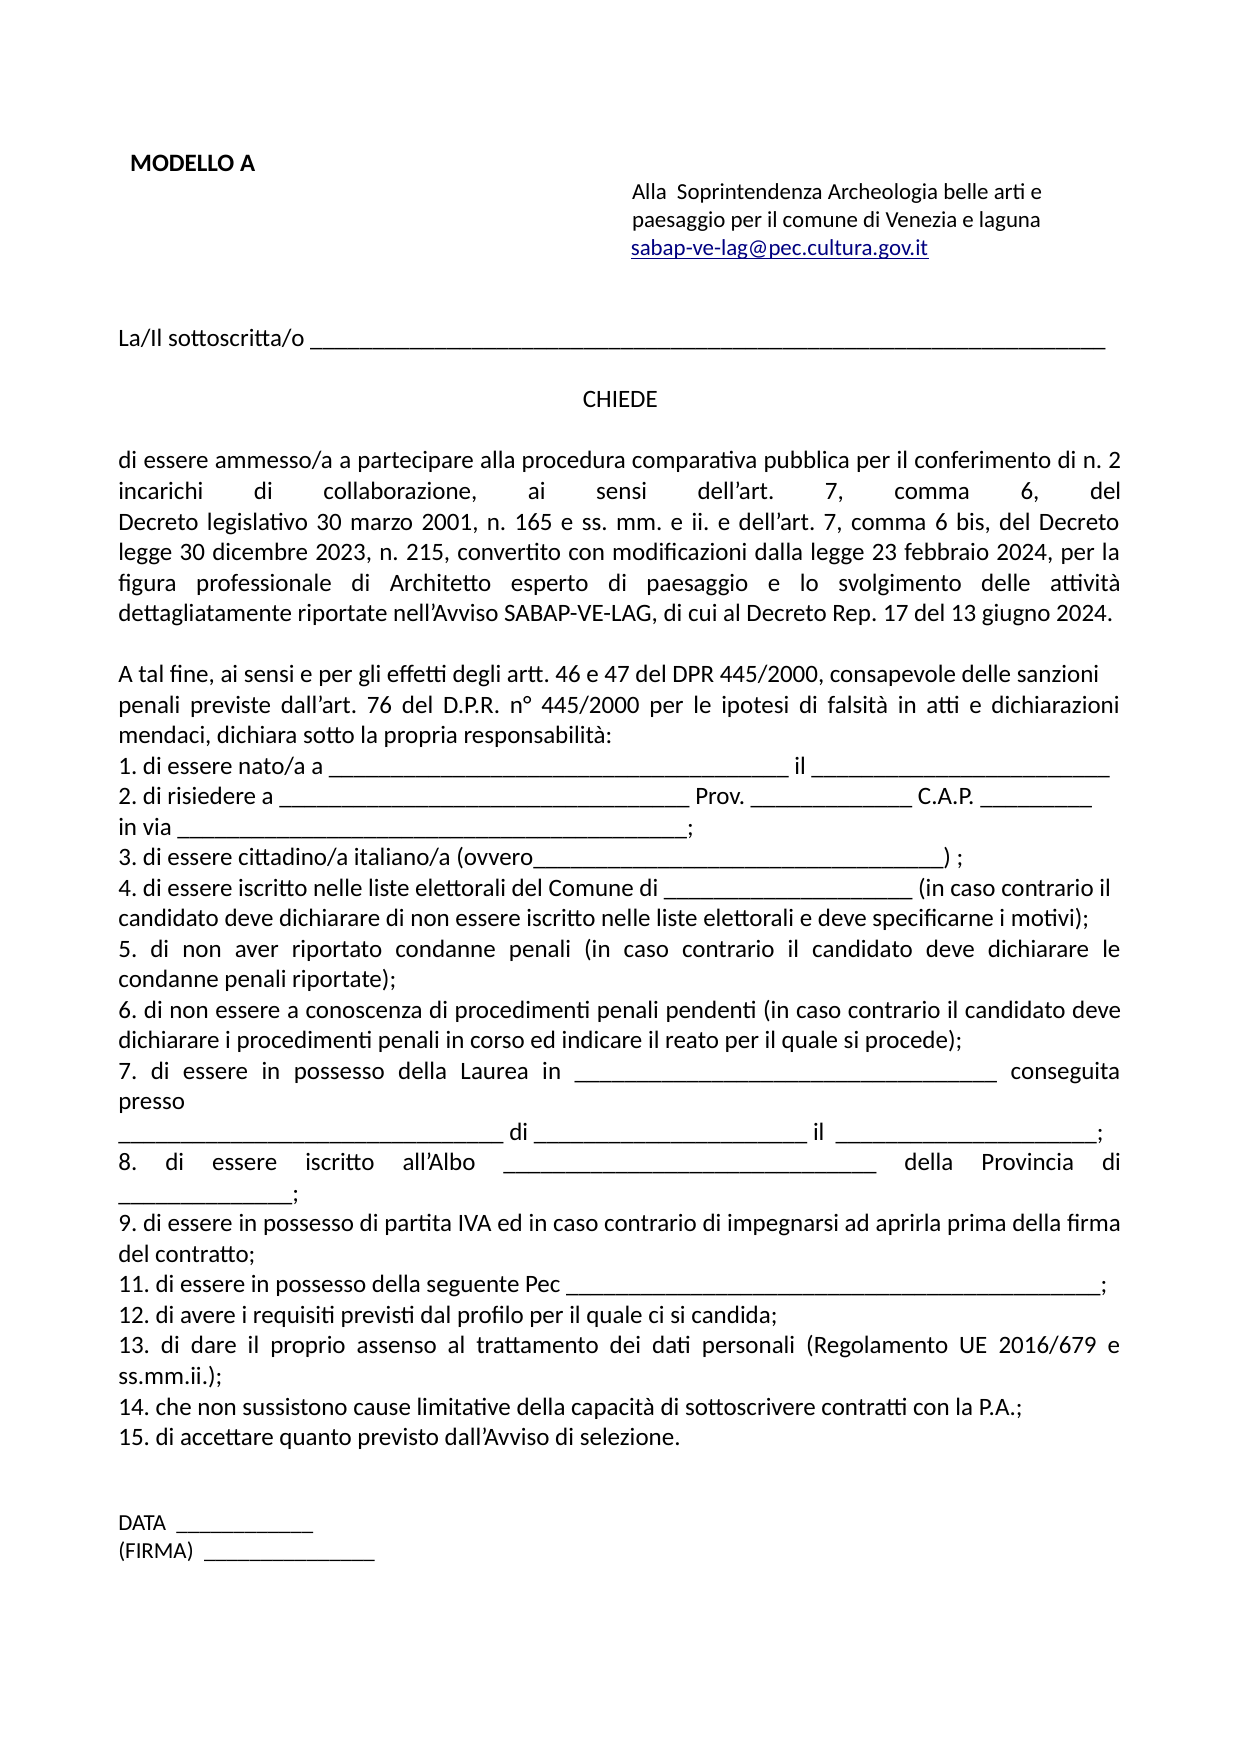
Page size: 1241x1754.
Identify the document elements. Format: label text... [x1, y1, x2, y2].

text 1. di essere nato/a a _____________________________________ il ________________________ [118, 750, 1122, 780]
text di essere ammesso/a a partecipare alla procedura comparativa pubblica per il conferimento di n. 2 incarichi di collaborazione, ai sensi dell’art. 7, comma 6, del Decreto legislativo 30 marzo 2001, n. 165 e ss. mm. e ii. e dell’art. 7, comma 6 bis, del Decreto legge 30 dicembre 2023, n. 215, convertito con modificazioni dalla legge 23 febbraio 2024, per la figura professionale di Architetto esperto di paesaggio e lo svolgimento delle attività dettagliatamente riportate nell’Avviso SABAP-VE-LAG, di cui al Decreto Rep. 17 del 13 giugno 2024. [118, 444, 1122, 628]
text A tal fine, ai sensi e per gli effetti degli artt. 46 e 47 del DPR 445/2000, consapevole delle sanzioni [118, 658, 1122, 689]
text 4. di essere iscritto nelle liste elettorali del Comune di ____________________ (in caso contrario il [118, 872, 1122, 902]
text 9. di essere in possesso di partita IVA ed in caso contrario di impegnarsi ad aprirla prima della firma del contratto; [118, 1208, 1122, 1269]
text penali previste dall’art. 76 del D.P.R. n° 445/2000 per le ipotesi di falsità in atti e dichiarazioni mendaci, dichiara sotto la propria responsabilità: [118, 689, 1122, 750]
text 12. di avere i requisiti previsti dal profilo per il quale ci si candida; [118, 1299, 1122, 1330]
text DATA ____________ [118, 1508, 1122, 1536]
text 8. di essere iscritto all’Albo ______________________________ della Provincia di ______________; [118, 1147, 1122, 1208]
text sabap-ve-lag@pec.cultura.gov.it [579, 233, 1122, 261]
text _______________________________ di ______________________ il _____________________; [118, 1116, 1122, 1147]
text La/Il sottoscritta/o ________________________________________________________________ [118, 322, 1122, 353]
text 13. di dare il proprio assenso al trattamento dei dati personali (Regolamento UE 2016/679 e ss.mm.ii.); [118, 1330, 1122, 1391]
text 7. di essere in possesso della Laurea in __________________________________ conseguita presso [118, 1055, 1122, 1116]
text (FIRMA) _______________ [118, 1536, 1122, 1564]
text 3. di essere cittadino/a italiano/a (ovvero_________________________________) ; [118, 841, 1122, 872]
text in via _________________________________________; [118, 811, 1122, 841]
text candidato deve dichiarare di non essere iscritto nelle liste elettorali e deve specificarne i motivi); [118, 902, 1122, 933]
text 2. di risiedere a _________________________________ Prov. _____________ C.A.P. _________ [118, 780, 1122, 811]
text 5. di non aver riportato condanne penali (in caso contrario il candidato deve dichiarare le condanne penali riportate); [118, 933, 1122, 994]
text 14. che non sussistono cause limitative della capacità di sottoscrivere contratti con la P.A.; [118, 1391, 1122, 1421]
text 11. di essere in possesso della seguente Pec ___________________________________________; [118, 1269, 1122, 1299]
text MODELLO A [130, 147, 1122, 177]
text 6. di non essere a conoscenza di procedimenti penali pendenti (in caso contrario il candidato deve dichiarare i procedimenti penali in corso ed indicare il reato per il quale si procede); [118, 994, 1122, 1055]
text CHIEDE [118, 383, 1122, 414]
text 15. di accettare quanto previsto dall’Avviso di selezione. [118, 1421, 1122, 1452]
text Alla Soprintendenza Archeologia belle arti e paesaggio per il comune di Venezia e laguna [632, 177, 1122, 233]
